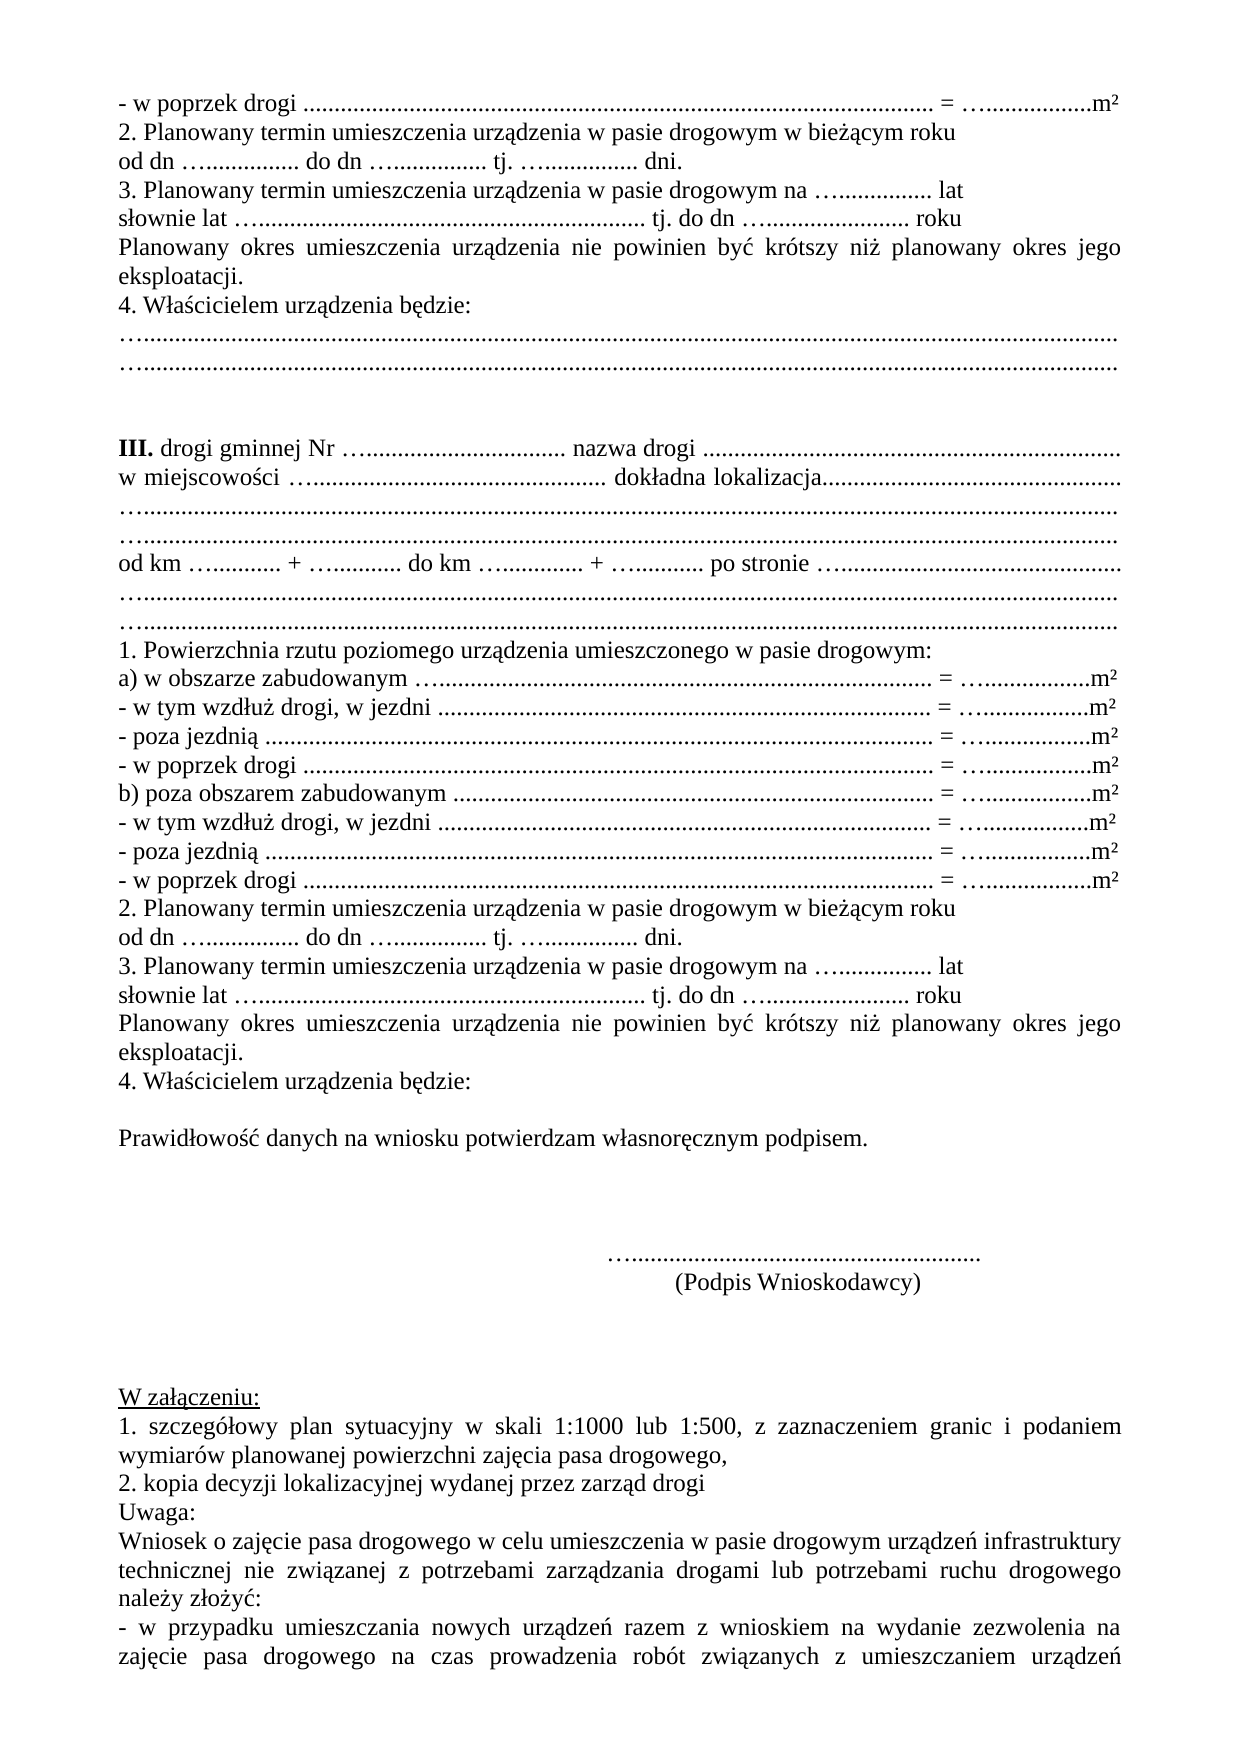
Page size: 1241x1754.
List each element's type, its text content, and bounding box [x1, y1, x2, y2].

text 2. Planowany termin umieszczenia urządzenia w pasie drogowym w bieżącym roku [118, 117, 1122, 146]
text 4. Właścicielem urządzenia będzie: [118, 1066, 1122, 1095]
text (Podpis Wnioskodawcy) [118, 1267, 1122, 1296]
text Wniosek o zajęcie pasa drogowego w celu umieszczenia w pasie drogowym urządzeń infrastruktury technicznej nie związanej z potrzebami zarządzania drogami lub potrzebami ruchu drogowego należy złożyć: [118, 1526, 1122, 1612]
text 3. Planowany termin umieszczenia urządzenia w pasie drogowym na …............... lat [118, 175, 1122, 203]
text …............................................................................................................................................................ [118, 520, 1122, 548]
text Uwaga: [118, 1497, 1122, 1526]
text słownie lat ….............................................................. tj. do dn …....................... roku [118, 203, 1122, 232]
text …........................................................ [118, 1238, 1122, 1267]
text - w poprzek drogi ..................................................................................................... = ….................m² [118, 750, 1122, 778]
text Planowany okres umieszczenia urządzenia nie powinien być krótszy niż planowany okres jego eksploatacji. [118, 1008, 1122, 1066]
text - w tym wzdłuż drogi, w jezdni ............................................................................... = ….................m² [118, 692, 1122, 721]
text - w poprzek drogi ..................................................................................................... = ….................m² [118, 865, 1122, 893]
text …............................................................................................................................................................ [118, 577, 1122, 606]
text - poza jezdnią ........................................................................................................... = ….................m² [118, 836, 1122, 865]
text od km …........... + …........... do km …............. + …........... po stronie …............................................. [118, 548, 1122, 577]
text - poza jezdnią ........................................................................................................... = ….................m² [118, 721, 1122, 750]
text …............................................................................................................................................................ [118, 347, 1122, 376]
text od dn …............... do dn …............... tj. …............... dni. [118, 922, 1122, 951]
text III. drogi gminnej Nr …................................ nazwa drogi ................................................................... w miejscowości …............................................... dokładna lokalizacja................................................ …............................................................................................................................................................ [118, 433, 1122, 520]
text 2. kopia decyzji lokalizacyjnej wydanej przez zarząd drogi [118, 1468, 1122, 1497]
text - w tym wzdłuż drogi, w jezdni ............................................................................... = ….................m² [118, 807, 1122, 836]
text a) w obszarze zabudowanym …............................................................................... = ….................m² [118, 663, 1122, 692]
text od dn …............... do dn …............... tj. …............... dni. [118, 146, 1122, 175]
text 1. szczegółowy plan sytuacyjny w skali 1:1000 lub 1:500, z zaznaczeniem granic i podaniem wymiarów planowanej powierzchni zajęcia pasa drogowego, [118, 1411, 1122, 1468]
text …............................................................................................................................................................ [118, 318, 1122, 347]
text 4. Właścicielem urządzenia będzie: [118, 290, 1122, 318]
text W załączeniu: [118, 1382, 1122, 1411]
text 3. Planowany termin umieszczenia urządzenia w pasie drogowym na …............... lat [118, 951, 1122, 980]
text Planowany okres umieszczenia urządzenia nie powinien być krótszy niż planowany okres jego eksploatacji. [118, 232, 1122, 290]
text 2. Planowany termin umieszczenia urządzenia w pasie drogowym w bieżącym roku [118, 893, 1122, 922]
text b) poza obszarem zabudowanym ............................................................................. = ….................m² [118, 778, 1122, 807]
text 1. Powierzchnia rzutu poziomego urządzenia umieszczonego w pasie drogowym: [118, 635, 1122, 663]
text słownie lat ….............................................................. tj. do dn …....................... roku [118, 980, 1122, 1008]
text - w przypadku umieszczania nowych urządzeń razem z wnioskiem na wydanie zezwolenia na zajęcie pasa drogowego na czas prowadzenia robót związanych z umieszczaniem urządzeń [118, 1612, 1122, 1670]
text - w poprzek drogi ..................................................................................................... = ….................m² [118, 88, 1122, 117]
text Prawidłowość danych na wniosku potwierdzam własnoręcznym podpisem. [118, 1123, 1122, 1152]
text …............................................................................................................................................................ [118, 606, 1122, 635]
